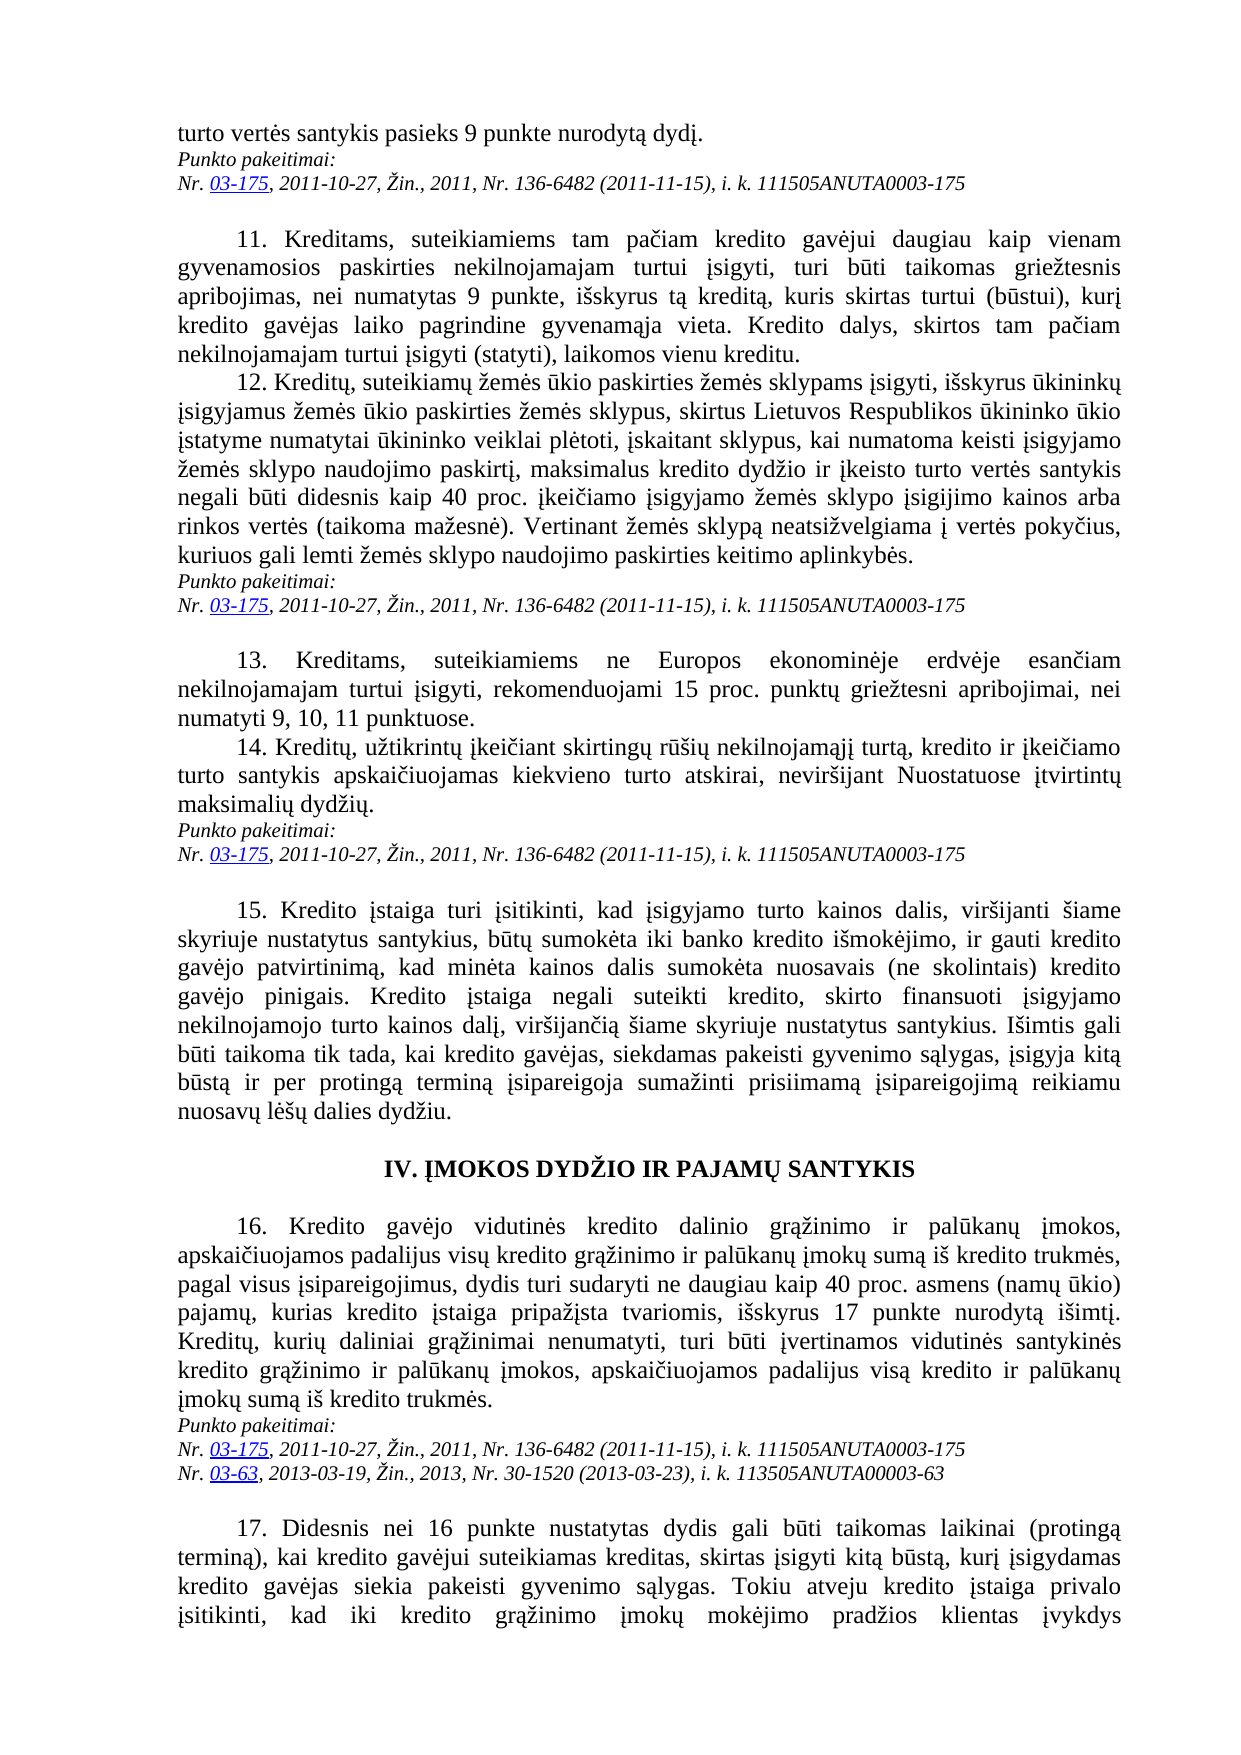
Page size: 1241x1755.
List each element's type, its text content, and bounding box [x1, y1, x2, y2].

text 15. Kredito įstaiga turi įsitikinti, kad įsigyjamo turto kainos dalis, viršijanti šiame skyriuje nustatytus santykius, būtų sumokėta iki banko kredito išmokėjimo, ir gauti kredito gavėjo patvirtinimą, kad minėta kainos dalis sumokėta nuosavais (ne skolintais) kredito gavėjo pinigais. Kredito įstaiga negali suteikti kredito, skirto finansuoti įsigyjamo nekilnojamojo turto kainos dalį, viršijančią šiame skyriuje nustatytus santykius. Išimtis gali būti taikoma tik tada, kai kredito gavėjas, siekdamas pakeisti gyvenimo sąlygas, įsigyja kitą būstą ir per protingą terminą įsipareigoja sumažinti prisiimamą įsipareigojimą reikiamu nuosavų lėšų dalies dydžiu. [177, 895, 1122, 1125]
text Punkto pakeitimai: [177, 818, 1122, 842]
text 17. Didesnis nei 16 punkte nustatytas dydis gali būti taikomas laikinai (protingą terminą), kai kredito gavėjui suteikiamas kreditas, skirtas įsigyti kitą būstą, kurį įsigydamas kredito gavėjas siekia pakeisti gyvenimo sąlygas. Tokiu atveju kredito įstaiga privalo įsitikinti, kad iki kredito grąžinimo įmokų mokėjimo pradžios klientas įvykdys [177, 1513, 1122, 1628]
text IV. ĮMOKOS DYDŽIO IR PAJAMŲ SANTYKIS [177, 1154, 1122, 1182]
text 13. Kreditams, suteikiamiems ne Europos ekonominėje erdvėje esančiam nekilnojamajam turtui įsigyti, rekomenduojami 15 proc. punktų griežtesni apribojimai, nei numatyti 9, 10, 11 punktuose. [177, 646, 1122, 732]
text Nr. 03-175, 2011-10-27, Žin., 2011, Nr. 136-6482 (2011-11-15), i. k. 111505ANUTA0003-175 [177, 171, 1122, 195]
text Nr. 03-175, 2011-10-27, Žin., 2011, Nr. 136-6482 (2011-11-15), i. k. 111505ANUTA0003-175 [177, 593, 1122, 617]
text Punkto pakeitimai: [177, 1412, 1122, 1437]
text Punkto pakeitimai: [177, 569, 1122, 593]
text 16. Kredito gavėjo vidutinės kredito dalinio grąžinimo ir palūkanų įmokos, apskaičiuojamos padalijus visų kredito grąžinimo ir palūkanų įmokų sumą iš kredito trukmės, pagal visus įsipareigojimus, dydis turi sudaryti ne daugiau kaip 40 proc. asmens (namų ūkio) pajamų, kurias kredito įstaiga pripažįsta tvariomis, išskyrus 17 punkte nurodytą išimtį. Kreditų, kurių daliniai grąžinimai nenumatyti, turi būti įvertinamos vidutinės santykinės kredito grąžinimo ir palūkanų įmokos, apskaičiuojamos padalijus visą kredito ir palūkanų įmokų sumą iš kredito trukmės. [177, 1211, 1122, 1412]
text Nr. 03-63, 2013-03-19, Žin., 2013, Nr. 30-1520 (2013-03-23), i. k. 113505ANUTA00003-63 [177, 1461, 1122, 1485]
text Nr. 03-175, 2011-10-27, Žin., 2011, Nr. 136-6482 (2011-11-15), i. k. 111505ANUTA0003-175 [177, 842, 1122, 866]
text 12. Kreditų, suteikiamų žemės ūkio paskirties žemės sklypams įsigyti, išskyrus ūkininkų įsigyjamus žemės ūkio paskirties žemės sklypus, skirtus Lietuvos Respublikos ūkininko ūkio įstatyme numatytai ūkininko veiklai plėtoti, įskaitant sklypus, kai numatoma keisti įsigyjamo žemės sklypo naudojimo paskirtį, maksimalus kredito dydžio ir įkeisto turto vertės santykis negali būti didesnis kaip 40 proc. įkeičiamo įsigyjamo žemės sklypo įsigijimo kainos arba rinkos vertės (taikoma mažesnė). Vertinant žemės sklypą neatsižvelgiama į vertės pokyčius, kuriuos gali lemti žemės sklypo naudojimo paskirties keitimo aplinkybės. [177, 367, 1122, 569]
text 11. Kreditams, suteikiamiems tam pačiam kredito gavėjui daugiau kaip vienam gyvenamosios paskirties nekilnojamajam turtui įsigyti, turi būti taikomas griežtesnis apribojimas, nei numatytas 9 punkte, išskyrus tą kreditą, kuris skirtas turtui (būstui), kurį kredito gavėjas laiko pagrindine gyvenamąja vieta. Kredito dalys, skirtos tam pačiam nekilnojamajam turtui įsigyti (statyti), laikomos vienu kreditu. [177, 224, 1122, 367]
text 14. Kreditų, užtikrintų įkeičiant skirtingų rūšių nekilnojamąjį turtą, kredito ir įkeičiamo turto santykis apskaičiuojamas kiekvieno turto atskirai, neviršijant Nuostatuose įtvirtintų maksimalių dydžių. [177, 732, 1122, 818]
text Nr. 03-175, 2011-10-27, Žin., 2011, Nr. 136-6482 (2011-11-15), i. k. 111505ANUTA0003-175 [177, 1437, 1122, 1461]
text Punkto pakeitimai: [177, 147, 1122, 171]
text turto vertės santykis pasieks 9 punkte nurodytą dydį. [177, 118, 1122, 147]
